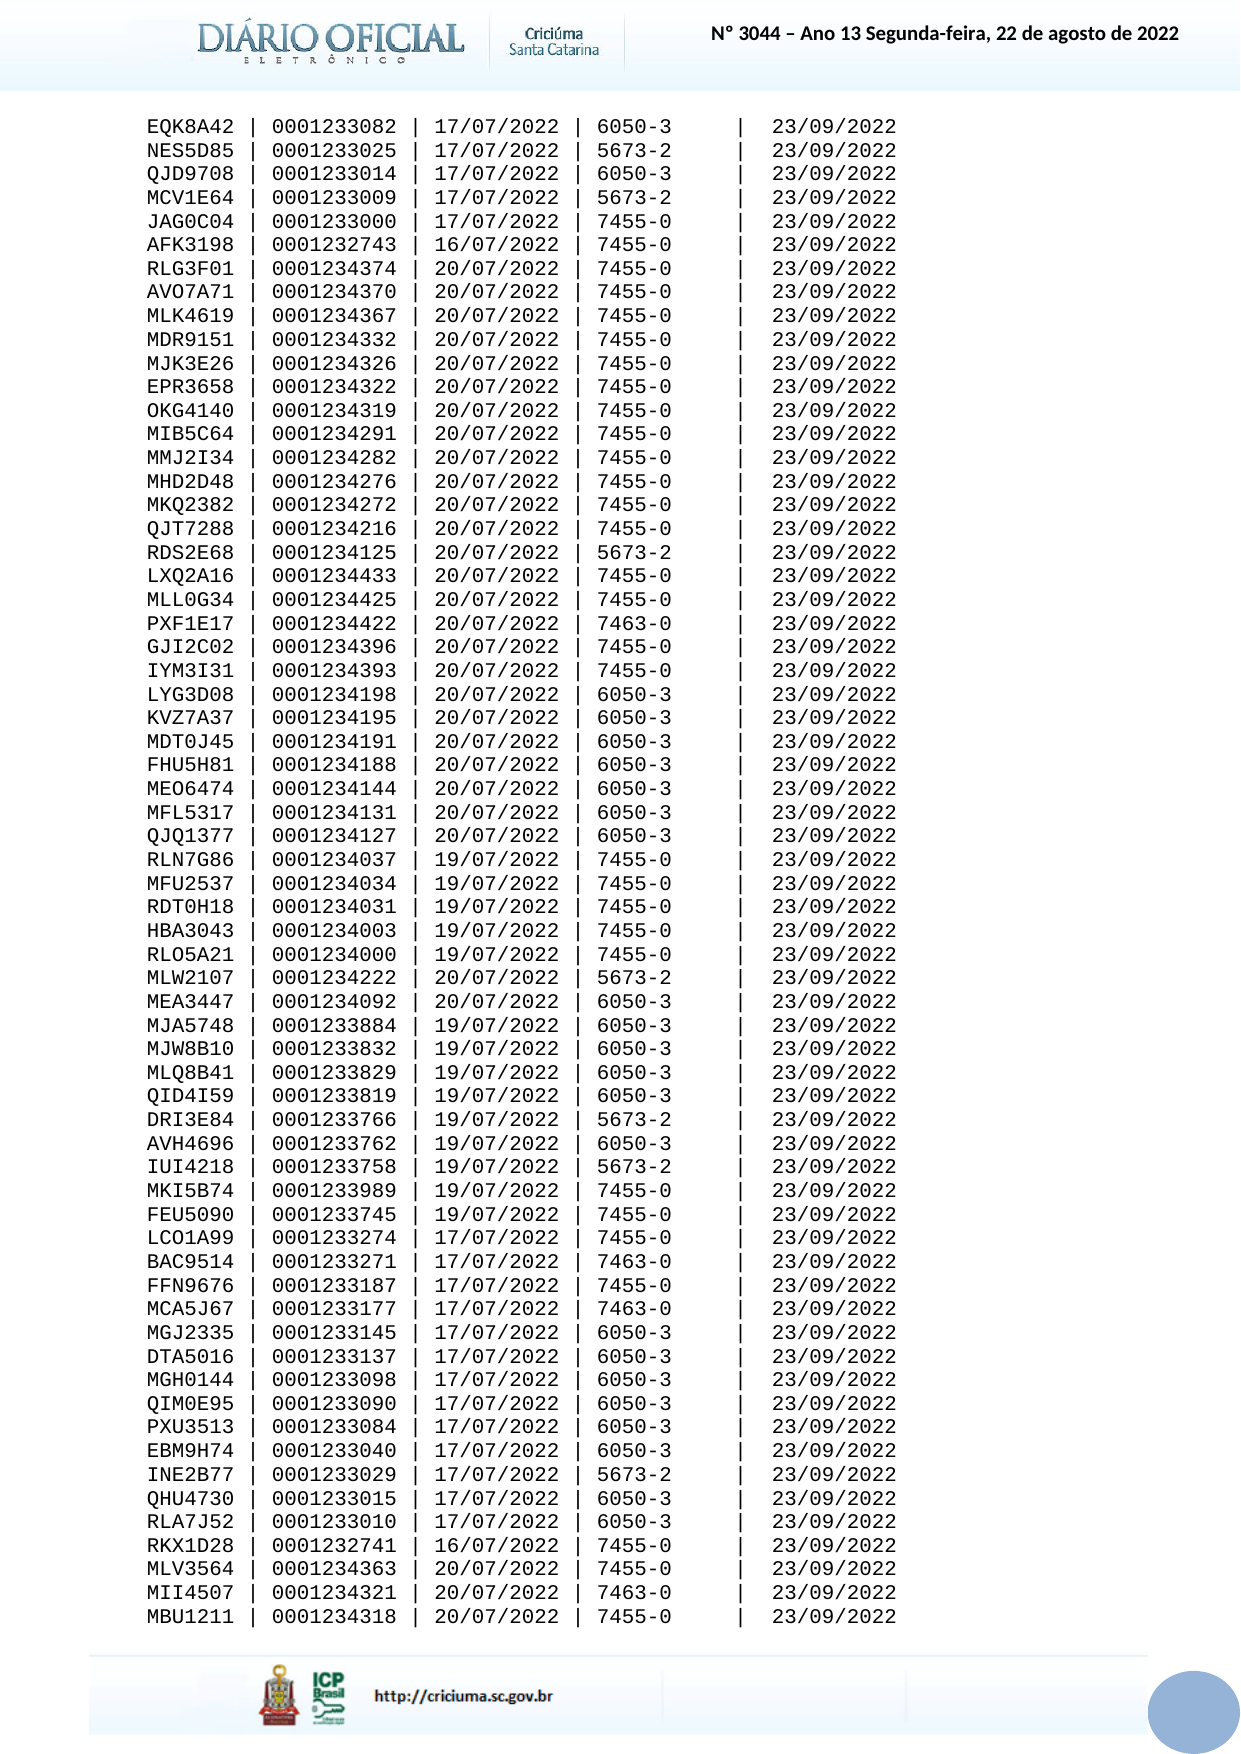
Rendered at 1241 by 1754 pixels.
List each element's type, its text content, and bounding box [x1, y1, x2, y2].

text IUI4218 | 0001233758 | 19/07/2022 | 5673-2 | 23/09/2022 [59, 1156, 1181, 1180]
text MDT0J45 | 0001234191 | 20/07/2022 | 6050-3 | 23/09/2022 [59, 731, 1181, 754]
text LYG3D08 | 0001234198 | 20/07/2022 | 6050-3 | 23/09/2022 [59, 683, 1181, 707]
text IYM3I31 | 0001234393 | 20/07/2022 | 7455-0 | 23/09/2022 [59, 660, 1181, 683]
text MIB5C64 | 0001234291 | 20/07/2022 | 7455-0 | 23/09/2022 [59, 423, 1181, 447]
text MBU1211 | 0001234318 | 20/07/2022 | 7455-0 | 23/09/2022 [59, 1606, 1181, 1629]
text FHU5H81 | 0001234188 | 20/07/2022 | 6050-3 | 23/09/2022 [59, 754, 1181, 778]
text MII4507 | 0001234321 | 20/07/2022 | 7463-0 | 23/09/2022 [59, 1582, 1181, 1606]
text RLA7J52 | 0001233010 | 17/07/2022 | 6050-3 | 23/09/2022 [59, 1511, 1181, 1535]
text INE2B77 | 0001233029 | 17/07/2022 | 5673-2 | 23/09/2022 [59, 1464, 1181, 1487]
text DRI3E84 | 0001233766 | 19/07/2022 | 5673-2 | 23/09/2022 [59, 1109, 1181, 1133]
text MHD2D48 | 0001234276 | 20/07/2022 | 7455-0 | 23/09/2022 [59, 471, 1181, 494]
text AVH4696 | 0001233762 | 19/07/2022 | 6050-3 | 23/09/2022 [59, 1133, 1181, 1156]
text MEA3447 | 0001234092 | 20/07/2022 | 6050-3 | 23/09/2022 [59, 991, 1181, 1014]
text MJA5748 | 0001233884 | 19/07/2022 | 6050-3 | 23/09/2022 [59, 1014, 1181, 1038]
text FFN9676 | 0001233187 | 17/07/2022 | 7455-0 | 23/09/2022 [59, 1275, 1181, 1298]
text MLV3564 | 0001234363 | 20/07/2022 | 7455-0 | 23/09/2022 [59, 1558, 1181, 1582]
text RLO5A21 | 0001234000 | 19/07/2022 | 7455-0 | 23/09/2022 [59, 944, 1181, 967]
text BAC9514 | 0001233271 | 17/07/2022 | 7463-0 | 23/09/2022 [59, 1251, 1181, 1275]
text MGH0144 | 0001233098 | 17/07/2022 | 6050-3 | 23/09/2022 [59, 1369, 1181, 1393]
text LXQ2A16 | 0001234433 | 20/07/2022 | 7455-0 | 23/09/2022 [59, 565, 1181, 589]
text MFL5317 | 0001234131 | 20/07/2022 | 6050-3 | 23/09/2022 [59, 802, 1181, 825]
text AFK3198 | 0001232743 | 16/07/2022 | 7455-0 | 23/09/2022 [59, 234, 1181, 258]
text MLL0G34 | 0001234425 | 20/07/2022 | 7455-0 | 23/09/2022 [59, 589, 1181, 613]
text RLG3F01 | 0001234374 | 20/07/2022 | 7455-0 | 23/09/2022 [59, 258, 1181, 282]
text MGJ2335 | 0001233145 | 17/07/2022 | 6050-3 | 23/09/2022 [59, 1322, 1181, 1346]
text PXF1E17 | 0001234422 | 20/07/2022 | 7463-0 | 23/09/2022 [59, 613, 1181, 636]
text RKX1D28 | 0001232741 | 16/07/2022 | 7455-0 | 23/09/2022 [59, 1535, 1181, 1558]
text NES5D85 | 0001233025 | 17/07/2022 | 5673-2 | 23/09/2022 [59, 140, 1181, 163]
text MLQ8B41 | 0001233829 | 19/07/2022 | 6050-3 | 23/09/2022 [59, 1062, 1181, 1086]
text QJQ1377 | 0001234127 | 20/07/2022 | 6050-3 | 23/09/2022 [59, 825, 1181, 849]
text QID4I59 | 0001233819 | 19/07/2022 | 6050-3 | 23/09/2022 [59, 1086, 1181, 1109]
text MEO6474 | 0001234144 | 20/07/2022 | 6050-3 | 23/09/2022 [59, 778, 1181, 802]
text MLW2107 | 0001234222 | 20/07/2022 | 5673-2 | 23/09/2022 [59, 967, 1181, 991]
text MJK3E26 | 0001234326 | 20/07/2022 | 7455-0 | 23/09/2022 [59, 352, 1181, 376]
text MFU2537 | 0001234034 | 19/07/2022 | 7455-0 | 23/09/2022 [59, 873, 1181, 896]
text PXU3513 | 0001233084 | 17/07/2022 | 6050-3 | 23/09/2022 [59, 1417, 1181, 1440]
text MMJ2I34 | 0001234282 | 20/07/2022 | 7455-0 | 23/09/2022 [59, 447, 1181, 471]
text AVO7A71 | 0001234370 | 20/07/2022 | 7455-0 | 23/09/2022 [59, 282, 1181, 305]
text EBM9H74 | 0001233040 | 17/07/2022 | 6050-3 | 23/09/2022 [59, 1440, 1181, 1464]
text RLN7G86 | 0001234037 | 19/07/2022 | 7455-0 | 23/09/2022 [59, 849, 1181, 873]
text KVZ7A37 | 0001234195 | 20/07/2022 | 6050-3 | 23/09/2022 [59, 707, 1181, 731]
text OKG4140 | 0001234319 | 20/07/2022 | 7455-0 | 23/09/2022 [59, 400, 1181, 423]
text EQK8A42 | 0001233082 | 17/07/2022 | 6050-3 | 23/09/2022 [59, 116, 1181, 140]
text MKI5B74 | 0001233989 | 19/07/2022 | 7455-0 | 23/09/2022 [59, 1180, 1181, 1204]
text QJT7288 | 0001234216 | 20/07/2022 | 7455-0 | 23/09/2022 [59, 518, 1181, 542]
text JAG0C04 | 0001233000 | 17/07/2022 | 7455-0 | 23/09/2022 [59, 211, 1181, 234]
text MCA5J67 | 0001233177 | 17/07/2022 | 7463-0 | 23/09/2022 [59, 1298, 1181, 1322]
text GJI2C02 | 0001234396 | 20/07/2022 | 7455-0 | 23/09/2022 [59, 636, 1181, 660]
text MKQ2382 | 0001234272 | 20/07/2022 | 7455-0 | 23/09/2022 [59, 494, 1181, 518]
text LCO1A99 | 0001233274 | 17/07/2022 | 7455-0 | 23/09/2022 [59, 1227, 1181, 1251]
text RDT0H18 | 0001234031 | 19/07/2022 | 7455-0 | 23/09/2022 [59, 896, 1181, 920]
text QJD9708 | 0001233014 | 17/07/2022 | 6050-3 | 23/09/2022 [59, 163, 1181, 187]
text MCV1E64 | 0001233009 | 17/07/2022 | 5673-2 | 23/09/2022 [59, 187, 1181, 211]
text MLK4619 | 0001234367 | 20/07/2022 | 7455-0 | 23/09/2022 [59, 305, 1181, 329]
text MJW8B10 | 0001233832 | 19/07/2022 | 6050-3 | 23/09/2022 [59, 1038, 1181, 1062]
text QIM0E95 | 0001233090 | 17/07/2022 | 6050-3 | 23/09/2022 [59, 1393, 1181, 1417]
text FEU5090 | 0001233745 | 19/07/2022 | 7455-0 | 23/09/2022 [59, 1204, 1181, 1227]
text EPR3658 | 0001234322 | 20/07/2022 | 7455-0 | 23/09/2022 [59, 376, 1181, 400]
text QHU4730 | 0001233015 | 17/07/2022 | 6050-3 | 23/09/2022 [59, 1487, 1181, 1511]
text MDR9151 | 0001234332 | 20/07/2022 | 7455-0 | 23/09/2022 [59, 329, 1181, 352]
text RDS2E68 | 0001234125 | 20/07/2022 | 5673-2 | 23/09/2022 [59, 542, 1181, 565]
text HBA3043 | 0001234003 | 19/07/2022 | 7455-0 | 23/09/2022 [59, 920, 1181, 944]
text DTA5016 | 0001233137 | 17/07/2022 | 6050-3 | 23/09/2022 [59, 1346, 1181, 1369]
